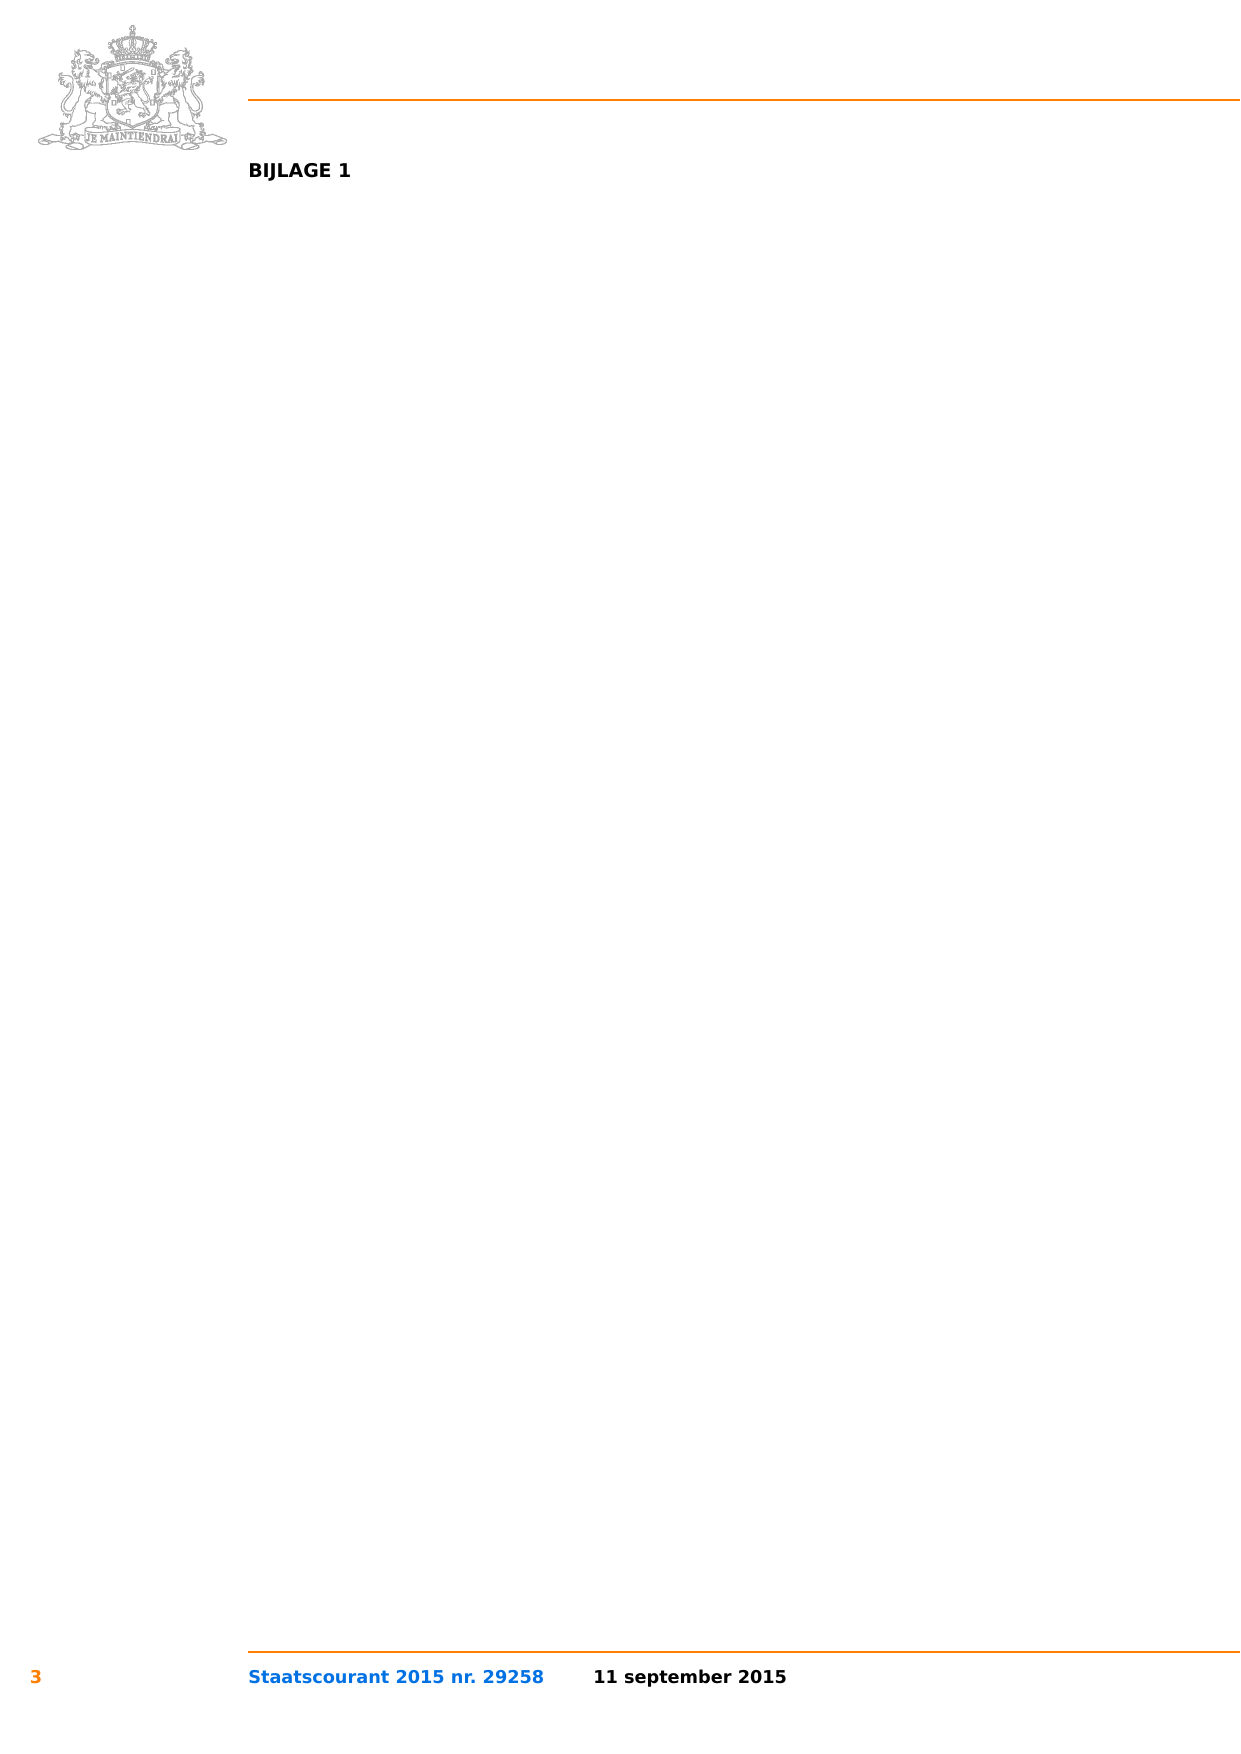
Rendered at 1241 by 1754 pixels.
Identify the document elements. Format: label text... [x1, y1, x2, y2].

subtitle BIJLAGE 1 [248, 160, 1163, 182]
picture [38, 25, 227, 150]
